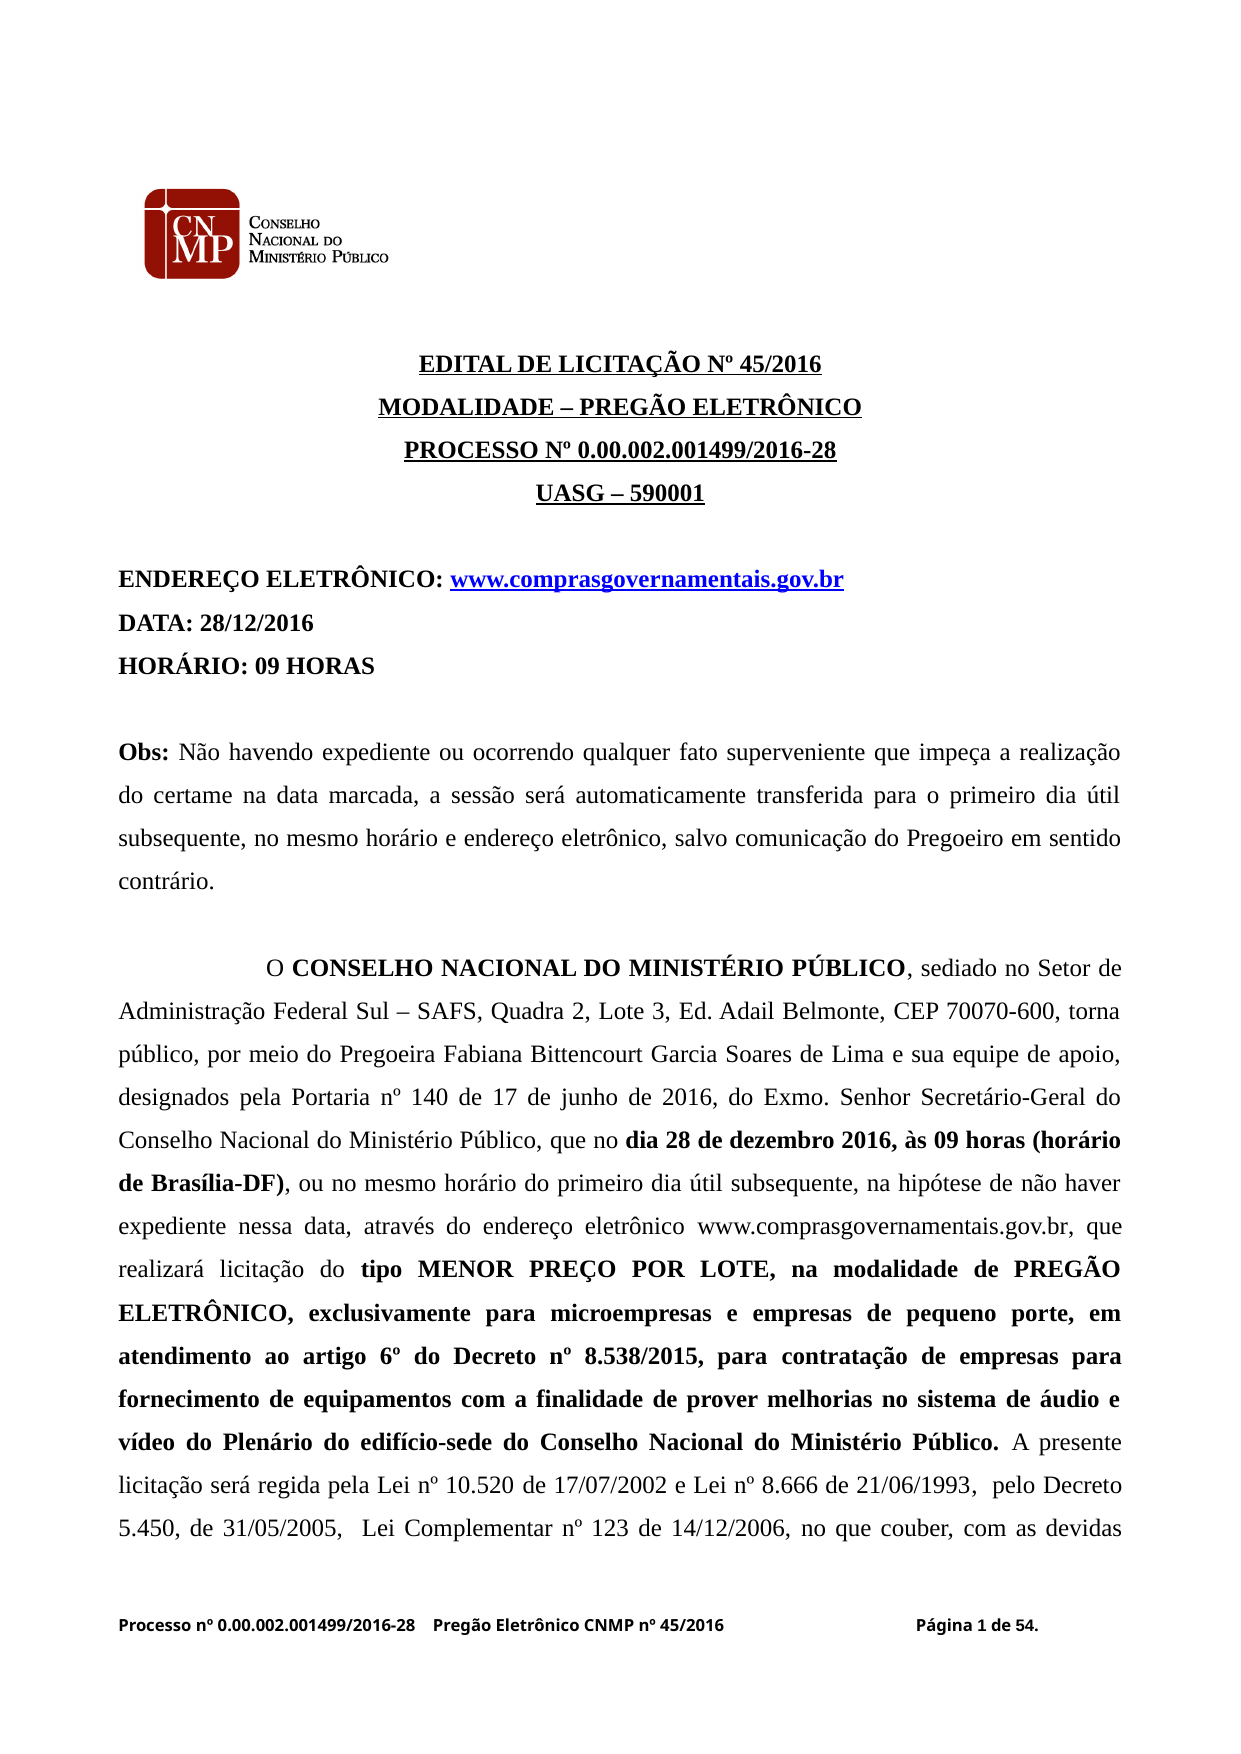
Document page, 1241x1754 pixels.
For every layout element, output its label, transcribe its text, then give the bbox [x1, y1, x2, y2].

text PROCESSO Nº 0.00.002.001499/2016-28 [118, 435, 1122, 464]
text ENDEREÇO ELETRÔNICO: www.comprasgovernamentais.gov.br [118, 564, 1122, 593]
text HORÁRIO: 09 HORAS [118, 651, 1122, 679]
text EDITAL DE LICITAÇÃO Nº 45/2016 [118, 349, 1122, 378]
text Obs: Não havendo expediente ou ocorrendo qualquer fato superveniente que impeça a realização do certame na data marcada, a sessão será automaticamente transferida para o primeiro dia útil subsequente, no mesmo horário e endereço eletrônico, salvo comunicação do Pregoeiro em sentido contrário. [118, 737, 1122, 895]
text DATA: 28/12/2016 [118, 608, 1122, 636]
picture [128, 174, 398, 293]
text O CONSELHO NACIONAL DO MINISTÉRIO PÚBLICO, sediado no Setor de Administração Federal Sul – SAFS, Quadra 2, Lote 3, Ed. Adail Belmonte, CEP 70070-600, torna público, por meio do Pregoeira Fabiana Bittencourt Garcia Soares de Lima e sua equipe de apoio, designados pela Portaria nº 140 de 17 de junho de 2016, do Exmo. Senhor Secretário-Geral do Conselho Nacional do Ministério Público, que no dia 28 de dezembro 2016, às 09 horas (horário de Brasília-DF), ou no mesmo horário do primeiro dia útil subsequente, na hipótese de não haver expediente nessa data, através do endereço eletrônico www.comprasgovernamentais.gov.br, que realizará licitação do tipo MENOR PREÇO POR LOTE, na modalidade de PREGÃO ELETRÔNICO, exclusivamente para microempresas e empresas de pequeno porte, em atendimento ao artigo 6º do Decreto nº 8.538/2015, para contratação de empresas para fornecimento de equipamentos com a finalidade de prover melhorias no sistema de áudio e vídeo do Plenário do edifício-sede do Conselho Nacional do Ministério Público. A presente licitação será regida pela Lei nº 10.520 de 17/07/2002 e Lei nº 8.666 de 21/06/1993, pelo Decreto 5.450, de 31/05/2005, Lei Complementar nº 123 de 14/12/2006, no que couber, com as devidas [118, 953, 1122, 1542]
text UASG – 590001 [118, 478, 1122, 507]
text MODALIDADE – PREGÃO ELETRÔNICO [118, 392, 1122, 421]
